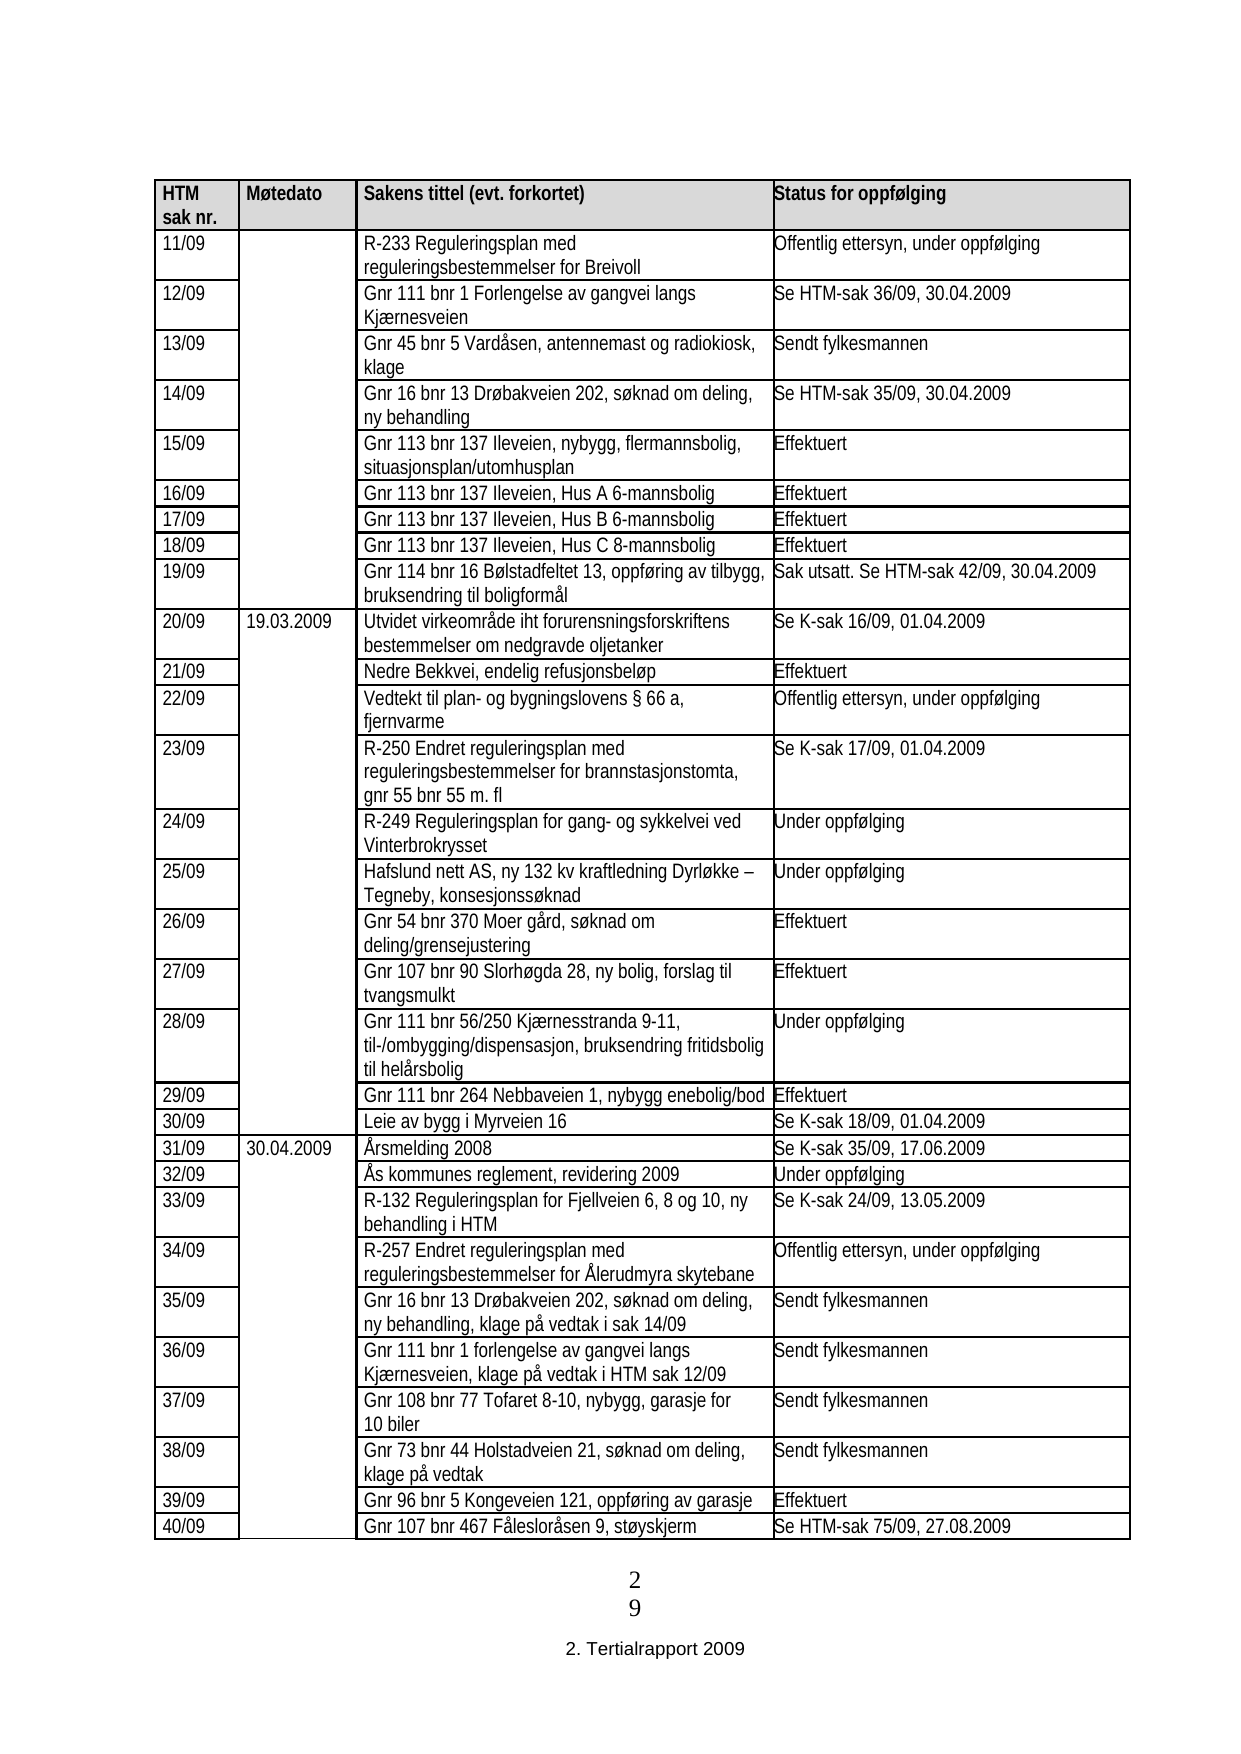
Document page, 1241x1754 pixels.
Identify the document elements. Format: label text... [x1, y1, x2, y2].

table_header Status for oppfølging [775, 181, 1129, 229]
table_cell Vedtekt til plan- og bygningslovens § 66 a, fjernvarme [358, 686, 773, 733]
table_cell Ås kommunes reglement, revidering 2009 [358, 1162, 773, 1186]
table_cell R-132 Reguleringsplan for Fjellveien 6, 8 og 10, ny behandling i HTM [358, 1188, 773, 1236]
table_cell Sendt fylkesmannen [775, 1438, 1129, 1486]
table_cell Gnr 113 bnr 137 Ileveien, Hus C 8-mannsbolig [358, 534, 773, 557]
table_cell Se K-sak 16/09, 01.04.2009 [775, 610, 1129, 657]
table_cell Effektuert [775, 508, 1129, 531]
table_cell 37/09 [156, 1388, 238, 1436]
table_cell Effektuert [775, 431, 1129, 479]
table_header HTM sak nr. [156, 181, 238, 229]
table_cell Årsmelding 2008 [358, 1136, 773, 1159]
table_cell 30/09 [156, 1110, 238, 1133]
table_cell Se HTM-sak 36/09, 30.04.2009 [775, 281, 1129, 329]
table_cell 14/09 [156, 381, 238, 429]
table_cell Se HTM-sak 75/09, 27.08.2009 [775, 1514, 1129, 1538]
table_cell Gnr 107 bnr 467 Fålesloråsen 9, støyskjerm [358, 1514, 773, 1538]
table_cell Offentlig ettersyn, under oppfølging [775, 686, 1129, 733]
table_cell Gnr 113 bnr 137 Ileveien, nybygg, flermannsbolig, situasjonsplan/utomhusplan [358, 431, 773, 479]
table_cell Sak utsatt. Se HTM-sak 42/09, 30.04.2009 [775, 560, 1129, 607]
table_cell Offentlig ettersyn, under oppfølging [775, 1238, 1129, 1286]
table_cell Effektuert [775, 1488, 1129, 1512]
table_header Sakens tittel (evt. forkortet) [358, 181, 773, 229]
table_cell Gnr 96 bnr 5 Kongeveien 121, oppføring av garasje [358, 1488, 773, 1512]
table_cell 26/09 [156, 910, 238, 957]
table_cell Gnr 111 bnr 264 Nebbaveien 1, nybygg enebolig/bod [358, 1084, 773, 1107]
table_cell Hafslund nett AS, ny 132 kv kraftledning Dyrløkke – Tegneby, konsesjonssøknad [358, 860, 773, 907]
table_cell 38/09 [156, 1438, 238, 1486]
table_cell Gnr 54 bnr 370 Moer gård, søknad om deling/grensejustering [358, 910, 773, 957]
table_cell Effektuert [775, 1084, 1129, 1107]
table_cell 25/09 [156, 860, 238, 907]
table_cell 18/09 [156, 534, 238, 557]
table_cell 36/09 [156, 1338, 238, 1386]
table_cell Offentlig ettersyn, under oppfølging [775, 231, 1129, 279]
table_cell 24/09 [156, 810, 238, 857]
table_cell Gnr 45 bnr 5 Vardåsen, antennemast og radiokiosk, klage [358, 331, 773, 379]
table_cell 34/09 [156, 1238, 238, 1286]
table_cell Gnr 114 bnr 16 Bølstadfeltet 13, oppføring av tilbygg, bruksendring til boligformål [358, 560, 773, 607]
table_cell Gnr 111 bnr 1 Forlengelse av gangvei langs Kjærnesveien [358, 281, 773, 329]
table_cell Sendt fylkesmannen [775, 1288, 1129, 1336]
table_cell R-257 Endret reguleringsplan med reguleringsbestemmelser for Ålerudmyra skytebane [358, 1238, 773, 1286]
table_cell 16/09 [156, 481, 238, 505]
table_cell Nedre Bekkvei, endelig refusjonsbeløp [358, 660, 773, 683]
table_cell 20/09 [156, 610, 238, 657]
table_cell R-250 Endret reguleringsplan med reguleringsbestemmelser for brannstasjonstomta, gnr 55 bnr 55 m. fl [358, 736, 773, 807]
table_cell Se K-sak 24/09, 13.05.2009 [775, 1188, 1129, 1236]
table_cell 40/09 [156, 1514, 238, 1538]
table_cell Gnr 108 bnr 77 Tofaret 8-10, nybygg, garasje for 10 biler [358, 1388, 773, 1436]
table_cell Gnr 113 bnr 137 Ileveien, Hus B 6-mannsbolig [358, 508, 773, 531]
table_cell R-249 Reguleringsplan for gang- og sykkelvei ved Vinterbrokrysset [358, 810, 773, 857]
table_cell Effektuert [775, 960, 1129, 1007]
table_cell Utvidet virkeområde iht forurensningsforskriftens bestemmelser om nedgravde oljetanker [358, 610, 773, 657]
table_cell Gnr 111 bnr 56/250 Kjærnesstranda 9-11, til-/ombygging/dispensasjon, bruksendring fritidsbolig til helårsbolig [358, 1010, 773, 1081]
table_cell Sendt fylkesmannen [775, 1388, 1129, 1436]
table_header Møtedato [240, 181, 355, 229]
table_cell Effektuert [775, 534, 1129, 557]
table_cell Under oppfølging [775, 1162, 1129, 1186]
table_cell Effektuert [775, 481, 1129, 505]
table_cell 30.04.2009 [240, 1136, 355, 1538]
table_cell 17/09 [156, 508, 238, 531]
table_cell 11/09 [156, 231, 238, 279]
table_cell Se K-sak 17/09, 01.04.2009 [775, 736, 1129, 807]
table_cell Effektuert [775, 910, 1129, 957]
table_cell 19/09 [156, 560, 238, 607]
table_cell 21/09 [156, 660, 238, 683]
table_cell 32/09 [156, 1162, 238, 1186]
table_cell 35/09 [156, 1288, 238, 1336]
table_cell 28/09 [156, 1010, 238, 1081]
table_cell 23/09 [156, 736, 238, 807]
table_cell 39/09 [156, 1488, 238, 1512]
table_cell 12/09 [156, 281, 238, 329]
table_cell R-233 Reguleringsplan med reguleringsbestemmelser for Breivoll [358, 231, 773, 279]
table_cell Gnr 16 bnr 13 Drøbakveien 202, søknad om deling, ny behandling [358, 381, 773, 429]
table_cell 19.03.2009 [240, 610, 355, 1133]
table_cell 27/09 [156, 960, 238, 1007]
table_cell Sendt fylkesmannen [775, 1338, 1129, 1386]
table_cell 22/09 [156, 686, 238, 733]
table_cell Sendt fylkesmannen [775, 331, 1129, 379]
table_cell Leie av bygg i Myrveien 16 [358, 1110, 773, 1133]
table_cell 29/09 [156, 1084, 238, 1107]
table_cell Gnr 113 bnr 137 Ileveien, Hus A 6-mannsbolig [358, 481, 773, 505]
table_cell Under oppfølging [775, 810, 1129, 857]
table_cell Gnr 73 bnr 44 Holstadveien 21, søknad om deling, klage på vedtak [358, 1438, 773, 1486]
table_cell Under oppfølging [775, 1010, 1129, 1081]
table_cell Effektuert [775, 660, 1129, 683]
table_cell Gnr 111 bnr 1 forlengelse av gangvei langs Kjærnesveien, klage på vedtak i HTM sak 12/09 [358, 1338, 773, 1386]
table_cell Gnr 16 bnr 13 Drøbakveien 202, søknad om deling, ny behandling, klage på vedtak i sak 14/09 [358, 1288, 773, 1336]
table_cell Gnr 107 bnr 90 Slorhøgda 28, ny bolig, forslag til tvangsmulkt [358, 960, 773, 1007]
table_cell 15/09 [156, 431, 238, 479]
table_cell Se HTM-sak 35/09, 30.04.2009 [775, 381, 1129, 429]
table_cell 31/09 [156, 1136, 238, 1159]
table_cell 13/09 [156, 331, 238, 379]
table_cell Se K-sak 35/09, 17.06.2009 [775, 1136, 1129, 1159]
table_cell Under oppfølging [775, 860, 1129, 907]
table_cell 33/09 [156, 1188, 238, 1236]
table_cell Se K-sak 18/09, 01.04.2009 [775, 1110, 1129, 1133]
